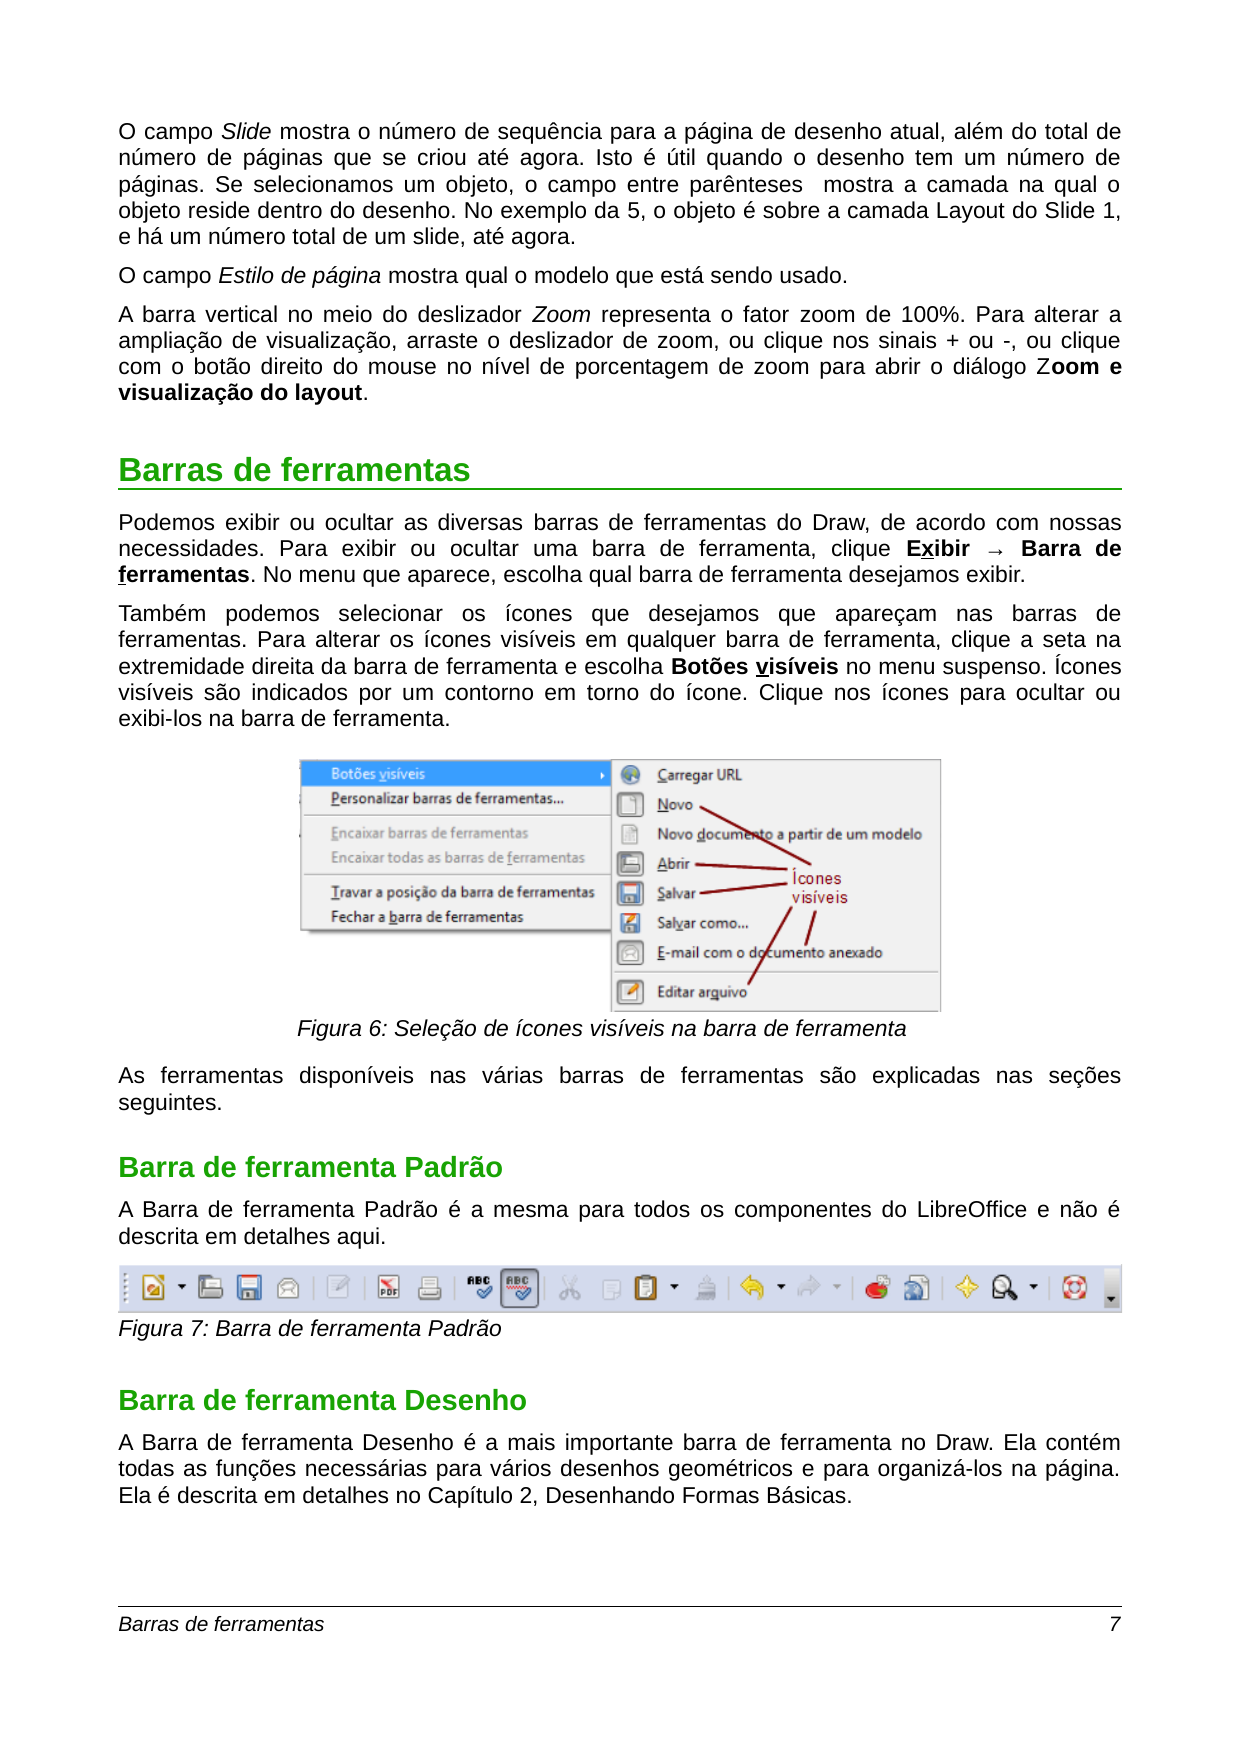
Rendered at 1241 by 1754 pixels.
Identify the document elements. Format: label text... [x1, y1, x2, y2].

picture [299, 759, 942, 1012]
subtitle Barra de ferramenta Padrão [118, 1150, 1122, 1184]
text A barra vertical no meio do deslizador Zoom representa o fator zoom de 100%. Para alterar a ampliação de visualização, arraste o deslizador de zoom, ou clique nos sinais + ou -, ou clique com o botão direito do mouse no nível de porcentagem de zoom para abrir o diálogo Zoom e visualização do layout. [118, 301, 1122, 406]
text Podemos exibir ou ocultar as diversas barras de ferramentas do Draw, de acordo com nossas necessidades. Para exibir ou ocultar uma barra de ferramenta, clique Exibir → Barra de ferramentas. No menu que aparece, escolha qual barra de ferramenta desejamos exibir. [118, 509, 1122, 588]
text A Barra de ferramenta Padrão é a mesma para todos os componentes do LibreOffice e não é descrita em detalhes aqui. [118, 1196, 1122, 1249]
picture [118, 1264, 1123, 1313]
text Figura 7: Barra de ferramenta Padrão [118, 1313, 1122, 1341]
subtitle Barras de ferramentas [118, 450, 1122, 488]
text O campo Estilo de página mostra qual o modelo que está sendo usado. [118, 262, 1122, 288]
text O campo Slide mostra o número de sequência para a página de desenho atual, além do total de número de páginas que se criou até agora. Isto é útil quando o desenho tem um número de páginas. Se selecionamos um objeto, o campo entre parênteses mostra a camada na qual o objeto reside dentro do desenho. No exemplo da Figura 5, o objeto é sobre a camada Layout do Slide 1, e há um número total de um slide, até agora. [118, 118, 1122, 249]
subtitle Barra de ferramenta Desenho [118, 1383, 1122, 1417]
text As ferramentas disponíveis nas várias barras de ferramentas são explicadas nas seções seguintes. [118, 1062, 1122, 1115]
text Também podemos selecionar os ícones que desejamos que apareçam nas barras de ferramentas. Para alterar os ícones visíveis em qualquer barra de ferramenta, clique a seta na extremidade direita da barra de ferramenta e escolha Botões visíveis no menu suspenso. Ícones visíveis são indicados por um contorno em torno do ícone. Clique nos ícones para ocultar ou exibi-los na barra de ferramenta. [118, 600, 1122, 731]
text Figura 6: Seleção de ícones visíveis na barra de ferramenta [297, 756, 943, 1041]
text A Barra de ferramenta Desenho é a mais importante barra de ferramenta no Draw. Ela contém todas as funções necessárias para vários desenhos geométricos e para organizá-los na página. Ela é descrita em detalhes no Capítulo 2, Desenhando Formas Básicas. [118, 1429, 1122, 1508]
